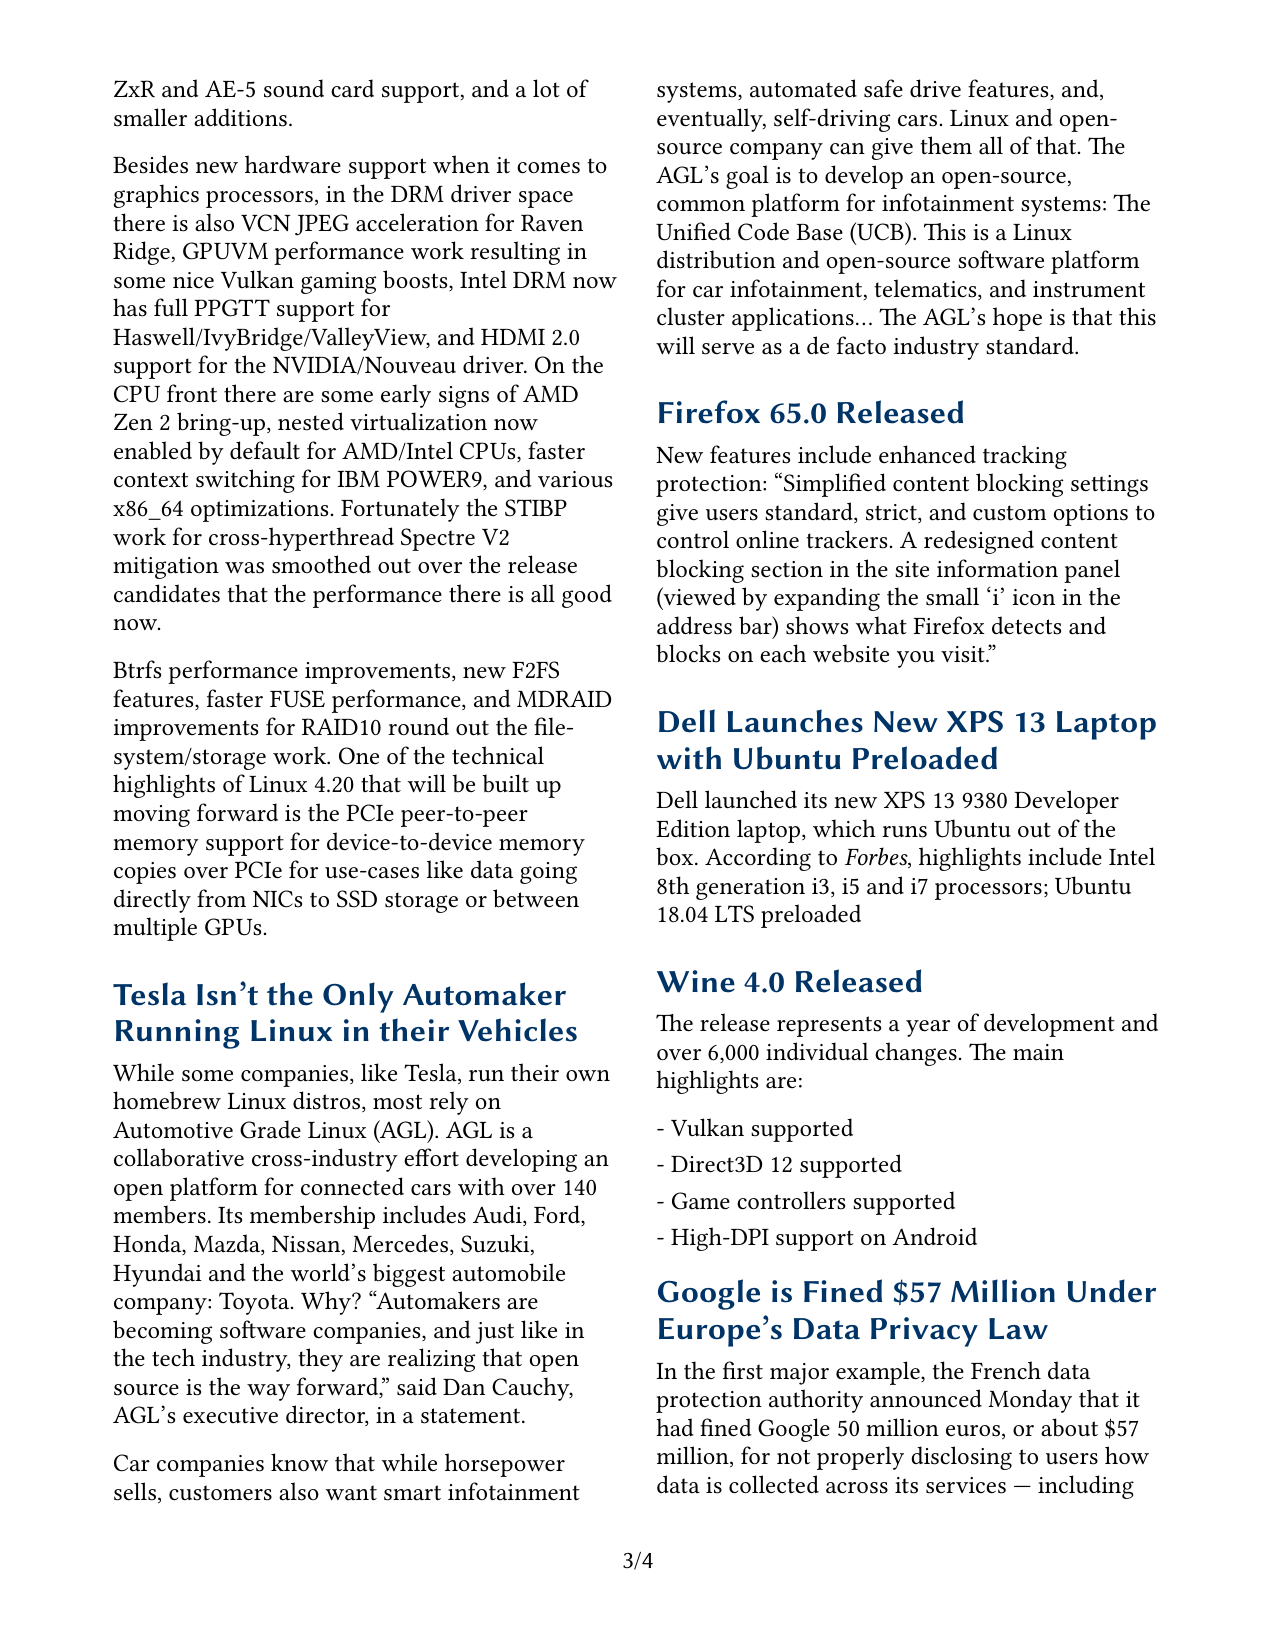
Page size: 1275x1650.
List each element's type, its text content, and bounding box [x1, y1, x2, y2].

text systems, automated safe drive features, and, eventually, self-driving cars. Linux and open-source company can give them all of that. The AGL’s goal is to develop an open-source, common platform for infotainment systems: The Unified Code Base (UCB). This is a Linux distribution and open-source software platform for car infotainment, telematics, and instrument cluster applications... The AGL’s hope is that this will serve as a de facto industry standard. [656, 75, 1162, 360]
text ZxR and AE-5 sound card support, and a lot of smaller additions. [113, 75, 619, 132]
text - Direct3D 12 supported [656, 1151, 1162, 1179]
subtitle Wine 4.0 Released [656, 963, 1162, 1000]
subtitle Google is Fined $57 Million Under Europe’s Data Privacy Law [656, 1274, 1162, 1348]
subtitle Firefox 65.0 Released [656, 395, 1162, 432]
text New features include enhanced tracking protection: “Simplified content blocking settings give users standard, strict, and custom options to control online trackers. A redesigned content blocking section in the site information panel (viewed by expanding the small ‘i’ icon in the address bar) shows what Firefox detects and blocks on each website you visit.” [656, 441, 1162, 669]
text While some companies, like Tesla, run their own homebrew Linux distros, most rely on Automotive Grade Linux (AGL). AGL is a collaborative cross-industry effort developing an open platform for connected cars with over 140 members. Its membership includes Audi, Ford, Honda, Mazda, Nissan, Mercedes, Suzuki, Hyundai and the world’s biggest automobile company: Toyota. Why? “Automakers are becoming software companies, and just like in the tech industry, they are realizing that open source is the way forward,” said Dan Cauchy, AGL’s executive director, in a statement. [113, 1059, 619, 1430]
text The release represents a year of development and over 6,000 individual changes. The main highlights are: [656, 1009, 1162, 1095]
text - Vulkan supported [656, 1114, 1162, 1143]
text Btrfs performance improvements, new F2FS features, faster FUSE performance, and MDRAID improvements for RAID10 round out the file-system/storage work. One of the technical highlights of Linux 4.20 that will be built up moving forward is the PCIe peer-to-peer memory support for device-to-device memory copies over PCIe for use-cases like data going directly from NICs to SSD storage or between multiple GPUs. [113, 656, 619, 942]
text Besides new hardware support when it comes to graphics processors, in the DRM driver space there is also VCN JPEG acceleration for Raven Ridge, GPUVM performance work resulting in some nice Vulkan gaming boosts, Intel DRM now has full PPGTT support for Haswell/IvyBridge/ValleyView, and HDMI 2.0 support for the NVIDIA/Nouveau driver. On the CPU front there are some early signs of AMD Zen 2 bring-up, nested virtualization now enabled by default for AMD/Intel CPUs, faster context switching for IBM POWER9, and various x86_64 optimizations. Fortunately the STIBP work for cross-hyperthread Spectre V2 mitigation was smoothed out over the release candidates that the performance there is all good now. [113, 152, 619, 637]
text Car companies know that while horsepower sells, customers also want smart infotainment [113, 1449, 619, 1506]
subtitle Tesla Isn’t the Only Automaker Running Linux in their Vehicles [113, 976, 619, 1050]
text In the first major example, the French data protection authority announced Monday that it had fined Google 50 million euros, or about $57 million, for not properly disclosing to users how data is collected across its services — including [656, 1357, 1162, 1499]
subtitle Dell Launches New XPS 13 Laptop with Ubuntu Preloaded [656, 703, 1162, 777]
text - High-DPI support on Android [656, 1223, 1162, 1251]
text - Game controllers supported [656, 1187, 1162, 1215]
text Dell launched its new XPS 13 9380 Developer Edition laptop, which runs Ubuntu out of the box. According to Forbes, highlights include Intel 8th generation i3, i5 and i7 processors; Ubuntu 18.04 LTS preloaded [656, 786, 1162, 929]
